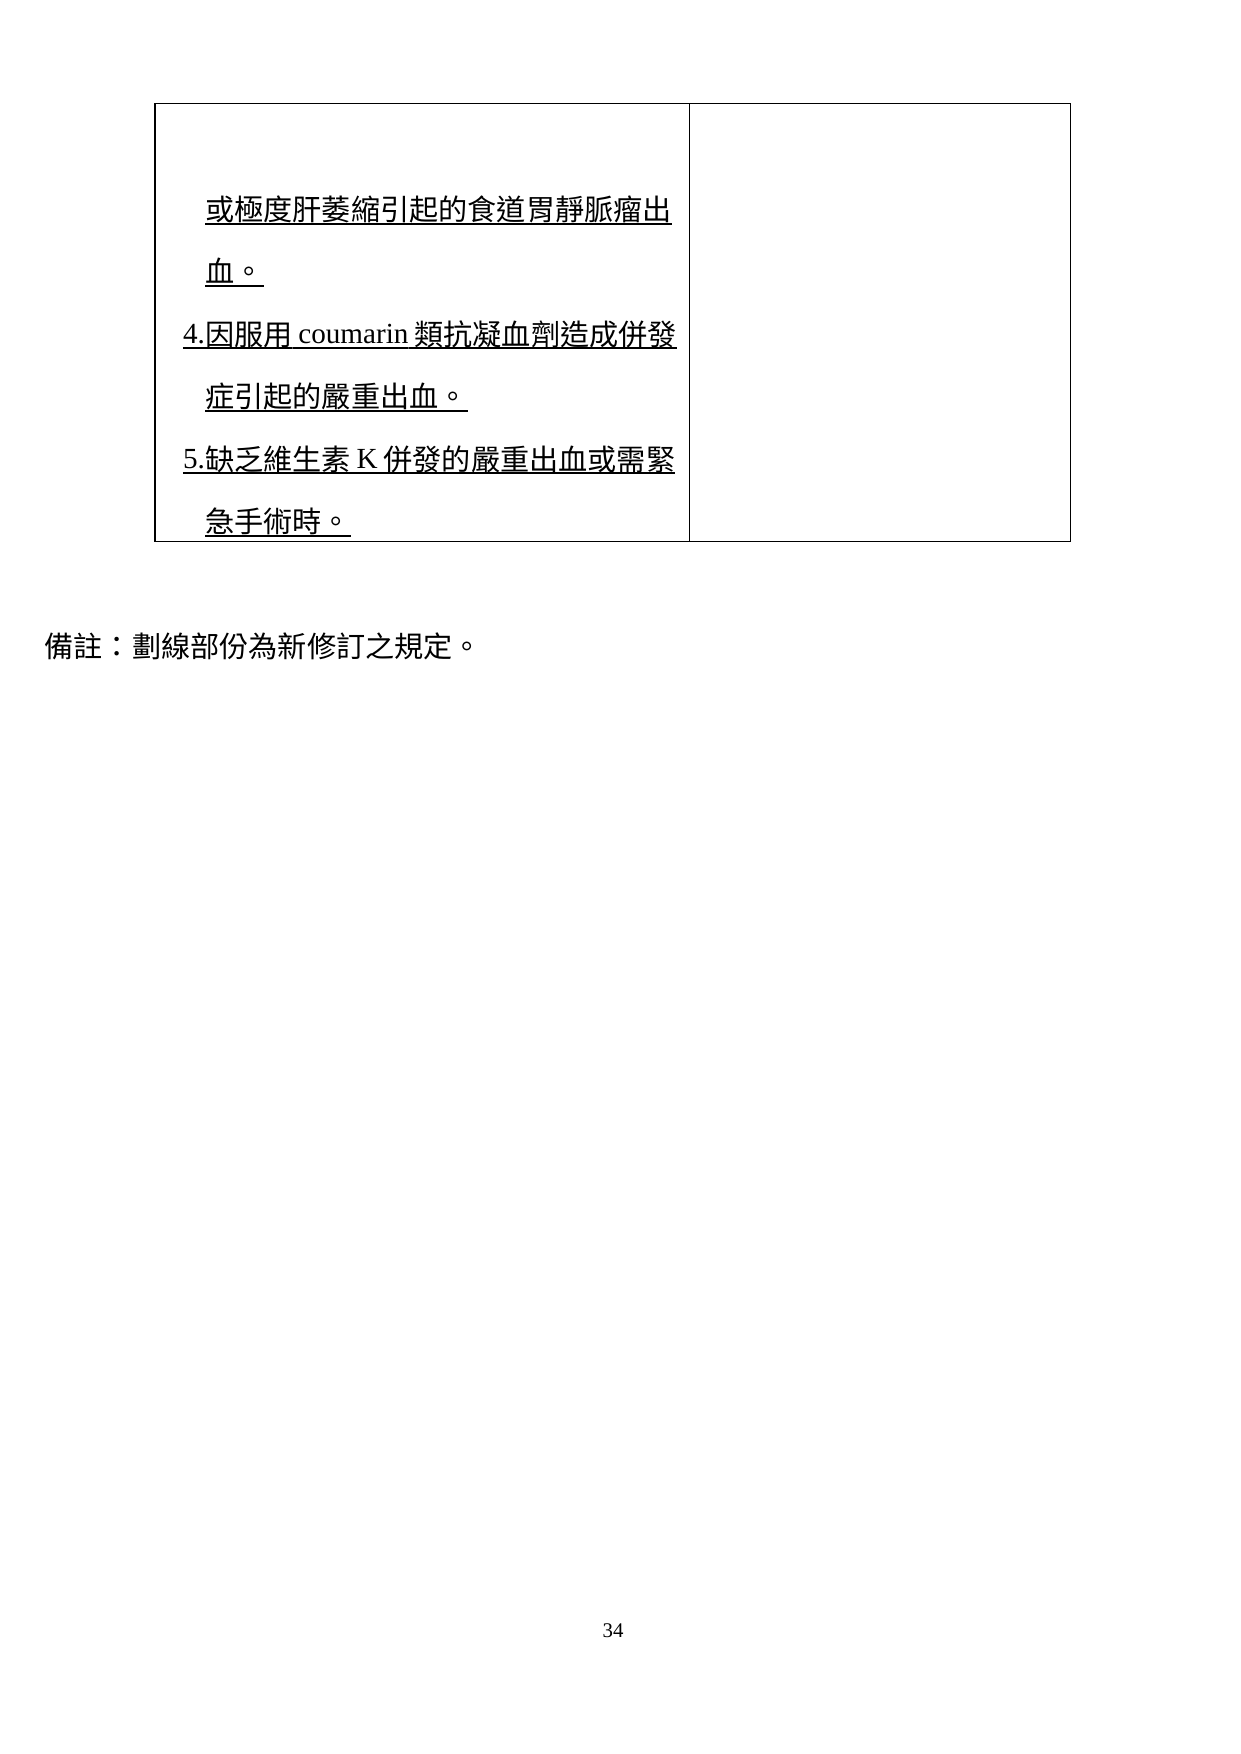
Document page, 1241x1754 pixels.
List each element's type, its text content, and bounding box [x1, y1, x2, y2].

table_cell 或極度肝萎縮引起的食道胃靜脈瘤出血。 4.因服用coumarin類抗凝血劑造成併發症引起的嚴重出血。 5.缺乏維生素K併發的嚴重出血或需緊急手術時。 [156, 104, 689, 541]
text 備註：劃線部份為新修訂之規定。 [44, 603, 1107, 666]
table_cell [690, 104, 1070, 541]
